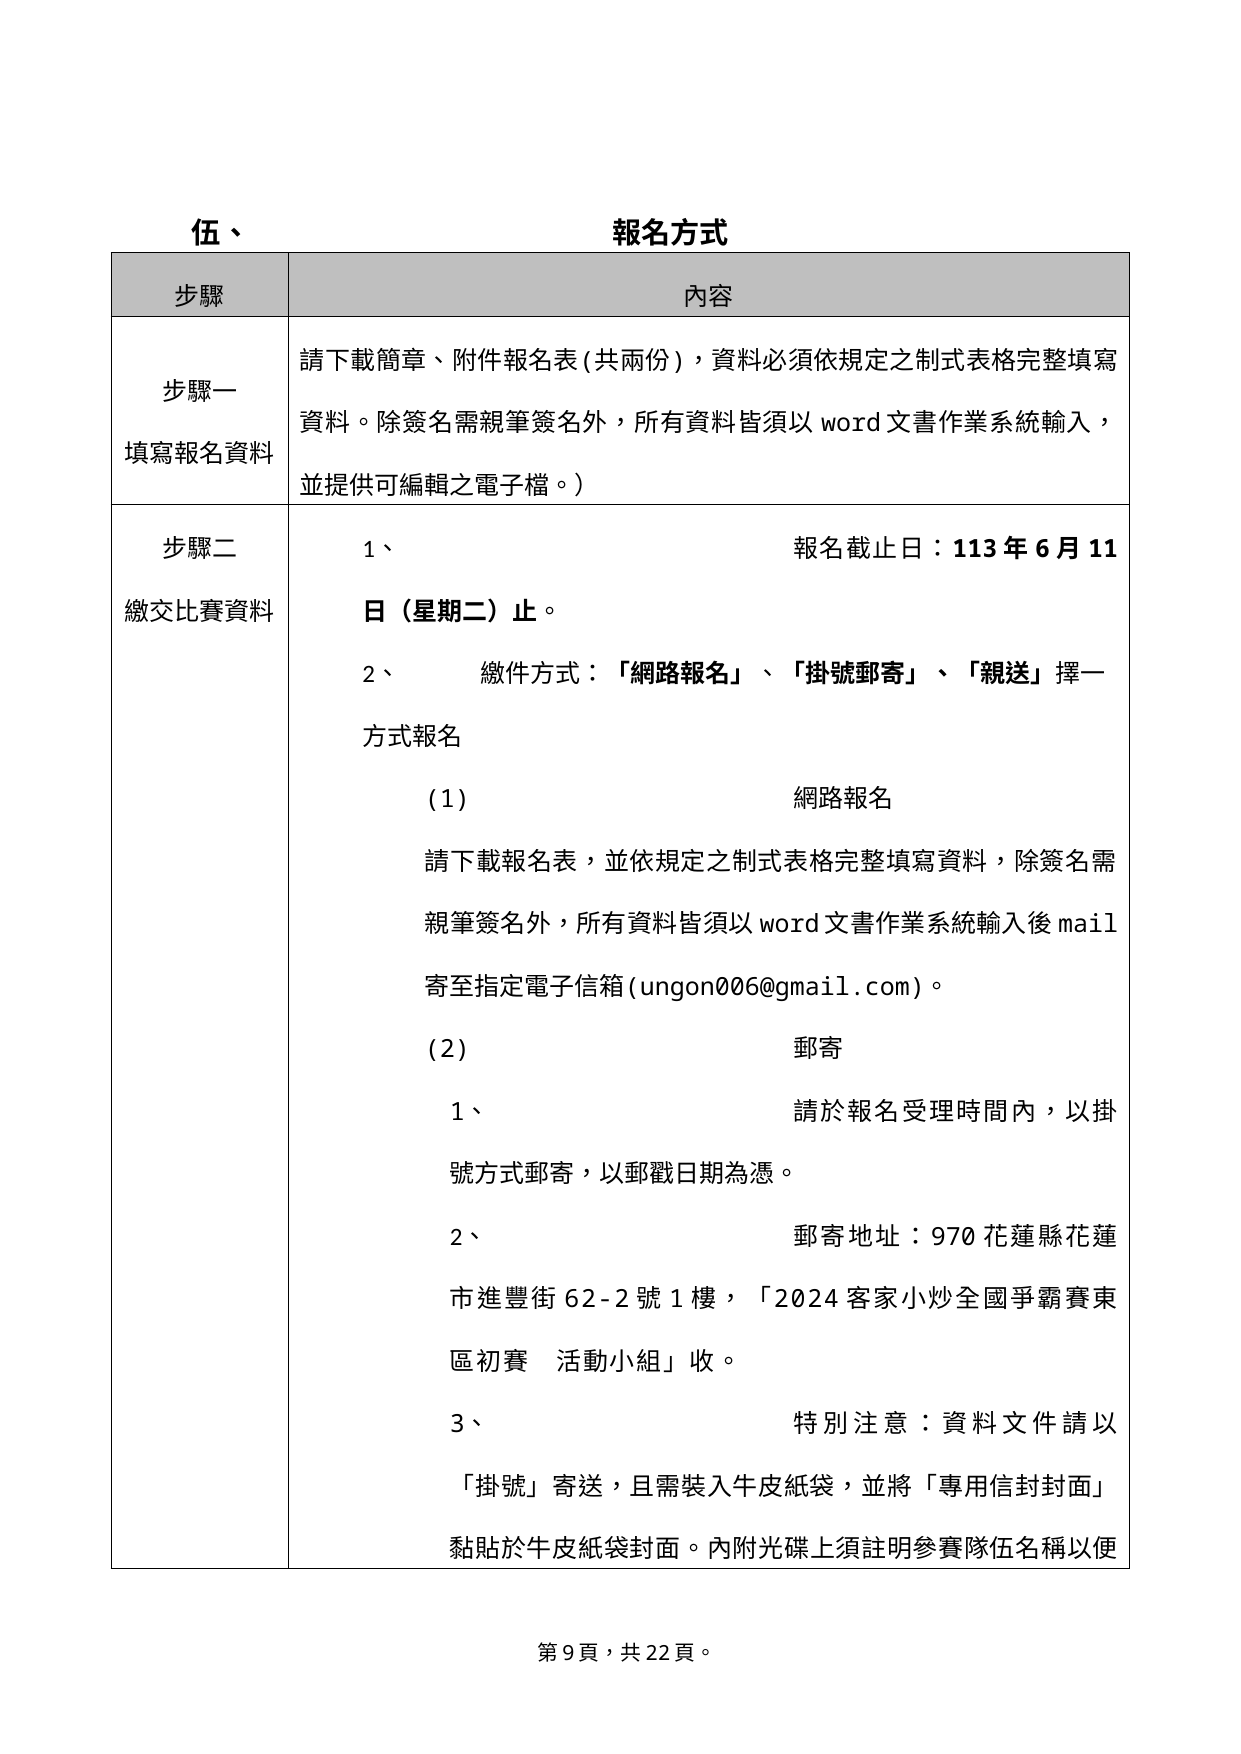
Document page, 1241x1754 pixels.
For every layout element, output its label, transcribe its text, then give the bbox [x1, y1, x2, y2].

list 報名方式 [192, 189, 1122, 252]
table_cell 步驟二 繳交比賽資料 [112, 505, 288, 1568]
table_cell 步驟一 填寫報名資料 [112, 317, 288, 504]
table_header 步驟 [112, 253, 288, 316]
table_cell 報名截止日：113年6月11日（星期二）止。 繳件方式：「網路報名」、「掛號郵寄」、「親送」擇一方式報名 網路報名 請下載報名表，並依規定之制式表格完整填寫資料，除簽名需親筆簽名外，所有資料皆須以word文書作業系統輸入後mail寄至指定電子信箱(ungon006@gmail.com)。 郵寄 請於報名受理時間內，以掛號方式郵寄，以郵戳日期為憑。 郵寄地址：970花蓮縣花蓮市進豐街62-2號1樓，「2024客家小炒全國爭霸賽東區初賽 活動小組」收。 特別注意：資料文件請以「掛號」寄送，且需裝入牛皮紙袋，並將「專用信封封面」黏貼於牛皮紙袋封面。內附光碟上須註明參賽隊伍名稱以便識別。 親送 截止時間：113年6月11日（星期四）17：00前送達活動小組。 送達地址：970花蓮縣花蓮市進豐街62-2號1樓，「2024客家小炒全國爭霸賽東區初賽活動小組」收。 特別注意：資料文件裝入牛皮紙袋，並將「專用信封封面」黏貼於牛皮紙袋封面。內附光碟上須註明參賽隊伍名稱以便識別。 注意事項： 上述報名者，請於報名後次日起2日內主動以電話聯繫本活動小組，確認完成報名無誤。若報名資料不符規定者，活動小組將以E-mail及電話通知1日內進行「補件」，若逾期未補齊，即視為自行棄權。 報名提送資料須包含菜色照片，或至少需提供翻拍菜單照片，以提供評審委員書面審查評選使用。 [289, 505, 1129, 1568]
table_cell 請下載簡章、附件報名表(共兩份)，資料必須依規定之制式表格完整填寫資料。除簽名需親筆簽名外，所有資料皆須以word文書作業系統輸入，並提供可編輯之電子檔。） [289, 317, 1129, 504]
table_header 內容 [289, 253, 1129, 316]
